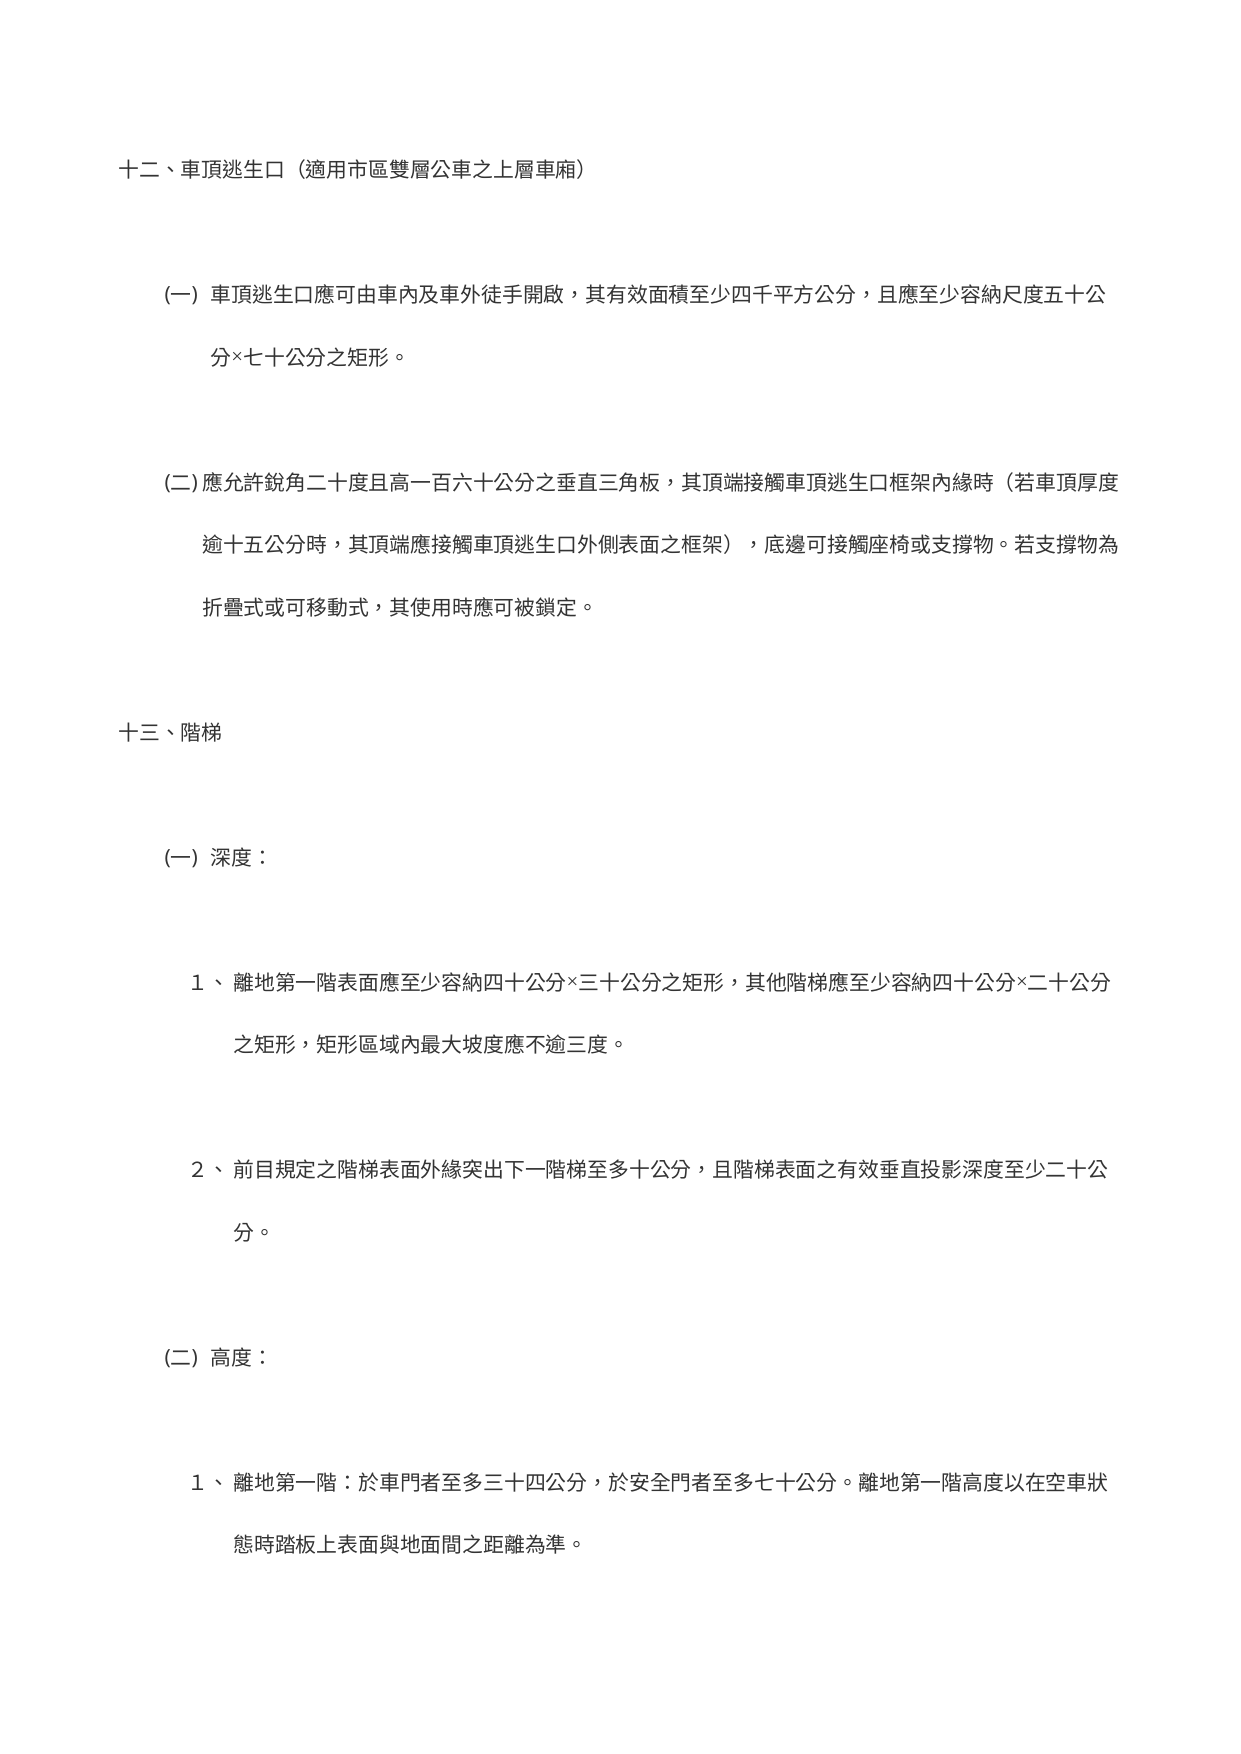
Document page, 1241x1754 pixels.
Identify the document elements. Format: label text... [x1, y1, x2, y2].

text (二) 高度： [164, 1314, 1122, 1377]
text ２、 前目規定之階梯表面外緣突出下一階梯至多十公分，且階梯表面之有效垂直投影深度至少二十公分。 [187, 1127, 1122, 1252]
text １、 離地第一階：於車門者至多三十四公分，於安全門者至多七十公分。離地第一階高度以在空車狀態時踏板上表面與地面間之距離為準。 [187, 1439, 1122, 1564]
text (一) 車頂逃生口應可由車內及車外徒手開啟，其有效面積至少四千平方公分，且應至少容納尺度五十公分×七十公分之矩形。 [164, 252, 1122, 377]
text 十三、階梯 [118, 689, 1122, 752]
text 十二、車頂逃生口（適用市區雙層公車之上層車廂） [118, 127, 1122, 189]
text (二) 應允許銳角二十度且高一百六十公分之垂直三角板，其頂端接觸車頂逃生口框架內緣時（若車頂厚度逾十五公分時，其頂端應接觸車頂逃生口外側表面之框架），底邊可接觸座椅或支撐物。若支撐物為折疊式或可移動式，其使用時應可被鎖定。 [164, 439, 1122, 627]
text １、 離地第一階表面應至少容納四十公分×三十公分之矩形，其他階梯應至少容納四十公分×二十公分之矩形，矩形區域內最大坡度應不逾三度。 [187, 939, 1122, 1064]
text (一) 深度： [164, 814, 1122, 877]
